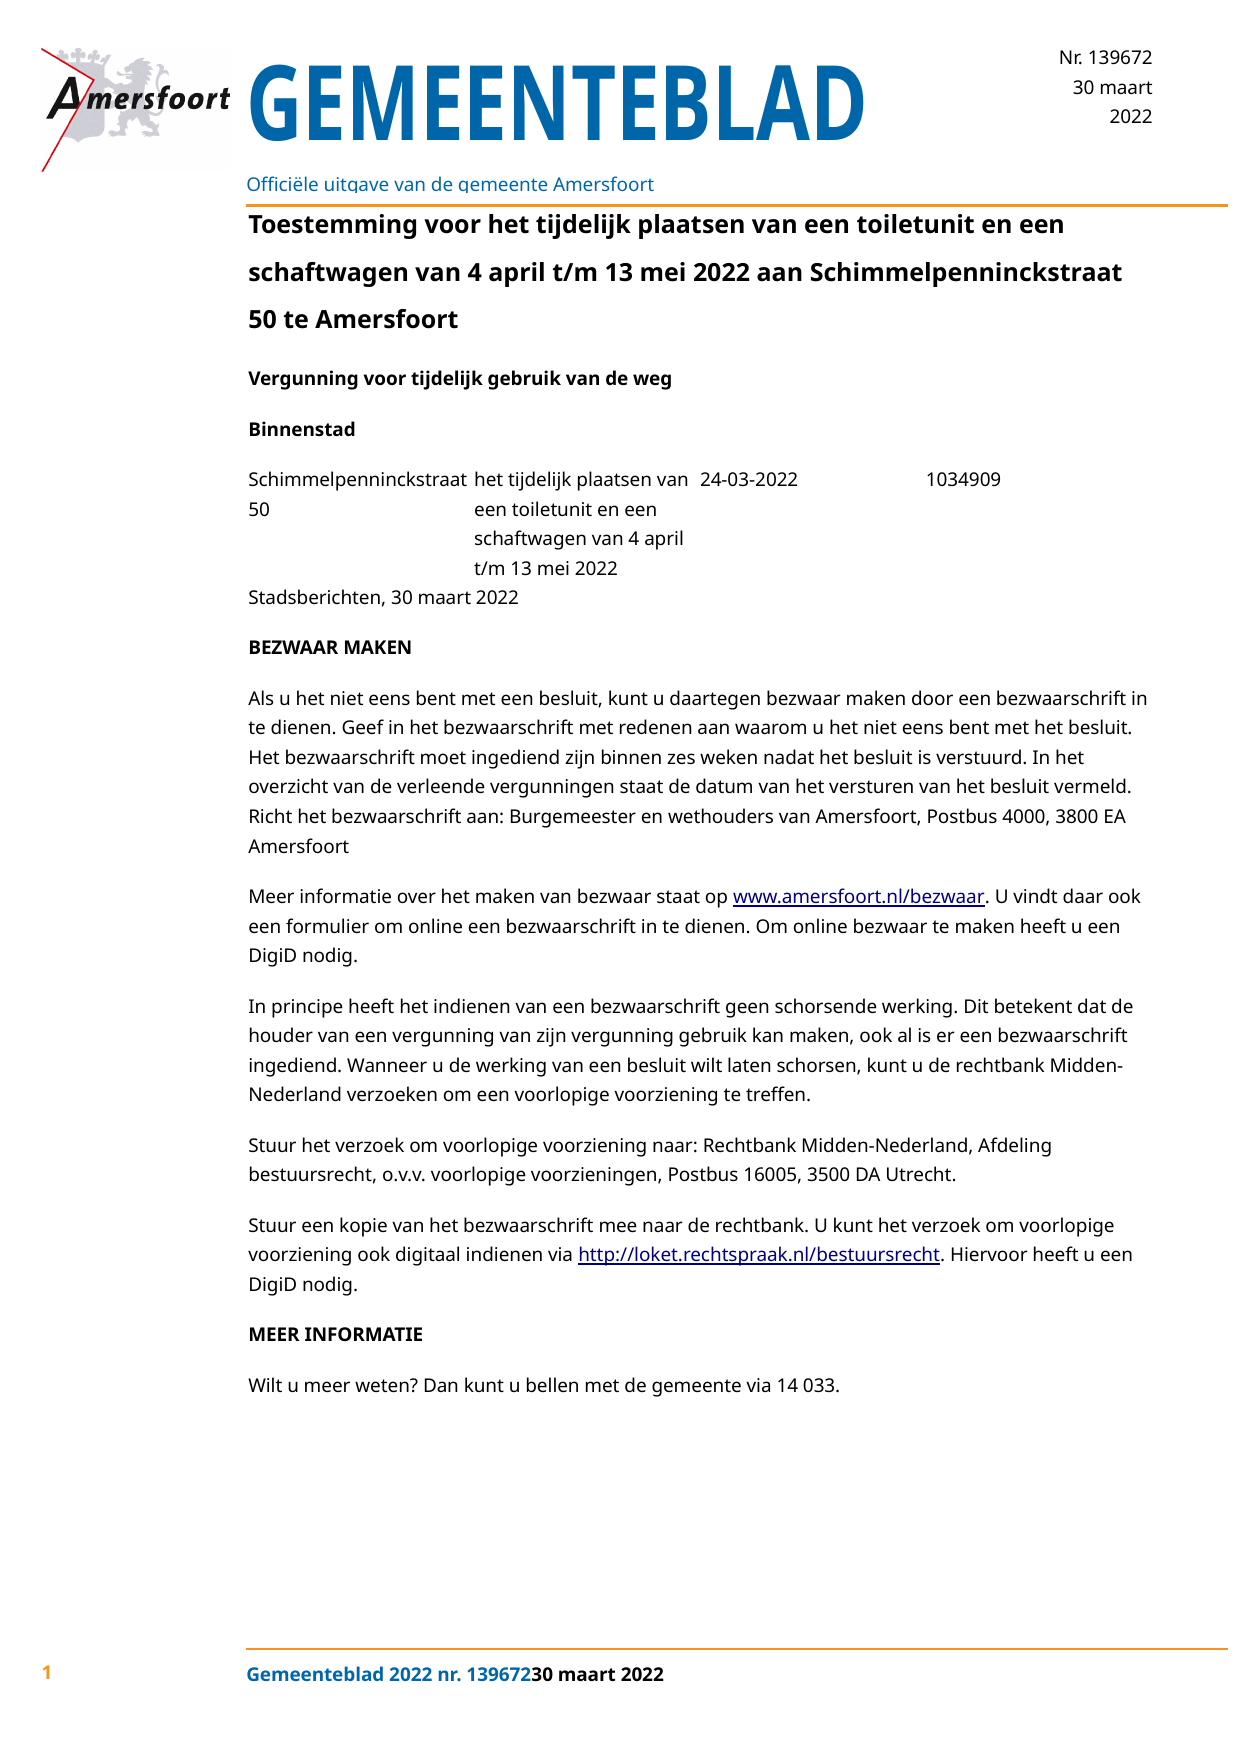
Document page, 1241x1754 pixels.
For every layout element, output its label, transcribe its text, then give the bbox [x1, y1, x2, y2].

text Meer informatie over het maken van bezwaar staat op www.amersfoort.nl/bezwaar. U vindt daar ook een formulier om online een bezwaarschrift in te dienen. Om online bezwaar te maken heeft u een DigiD nodig. [248, 883, 1152, 968]
text Vergunning voor tijdelijk gebruik van de weg [248, 366, 1152, 391]
text MEER INFORMATIE [248, 1322, 1152, 1347]
table_header het tijdelijk plaatsen van een toiletunit en een schaftwagen van 4 april t/m 13 mei 2022 [474, 466, 700, 581]
text Toestemming voor het tijdelijk plaatsen van een toiletunit en een schaftwagen van 4 april t/m 13 mei 2022 aan Schimmelpenninckstraat 50 te Amersfoort [248, 207, 1152, 336]
picture [41, 47, 231, 172]
text Stuur een kopie van het bezwaarschrift mee naar de rechtbank. U kunt het verzoek om voorlopige voorziening ook digitaal indienen via http://loket.rechtspraak.nl/bestuursrecht. Hiervoor heeft u een DigiD nodig. [248, 1212, 1152, 1297]
table_header 24-03-2022 [700, 466, 926, 581]
table_header Schimmelpenninckstraat 50 [248, 466, 474, 581]
text In principe heeft het indienen van een bezwaarschrift geen schorsende werking. Dit betekent dat de houder van een vergunning van zijn vergunning gebruik kan maken, ook al is er een bezwaarschrift ingediend. Wanneer u de werking van een besluit wilt laten schorsen, kunt u de rechtbank Midden-Nederland verzoeken om een voorlopige voorziening te treffen. [248, 993, 1152, 1107]
text Als u het niet eens bent met een besluit, kunt u daartegen bezwaar maken door een bezwaarschrift in te dienen. Geef in het bezwaarschrift met redenen aan waarom u het niet eens bent met het besluit. Het bezwaarschrift moet ingediend zijn binnen zes weken nadat het besluit is verstuurd. In het overzicht van de verleende vergunningen staat de datum van het versturen van het besluit vermeld. Richt het bezwaarschrift aan: Burgemeester en wethouders van Amersfoort, Postbus 4000, 3800 EA Amersfoort [248, 685, 1152, 859]
text BEZWAAR MAKEN [248, 634, 1152, 660]
text Stuur het verzoek om voorlopige voorziening naar: Rechtbank Midden-Nederland, Afdeling bestuursrecht, o.v.v. voorlopige voorzieningen, Postbus 16005, 3500 DA Utrecht. [248, 1132, 1152, 1187]
text Stadsberichten, 30 maart 2022 [248, 584, 1152, 610]
table_header 1034909 [926, 466, 1152, 581]
text Wilt u meer weten? Dan kunt u bellen met de gemeente via 14 033. [248, 1372, 1152, 1398]
text Binnenstad [248, 416, 1152, 442]
